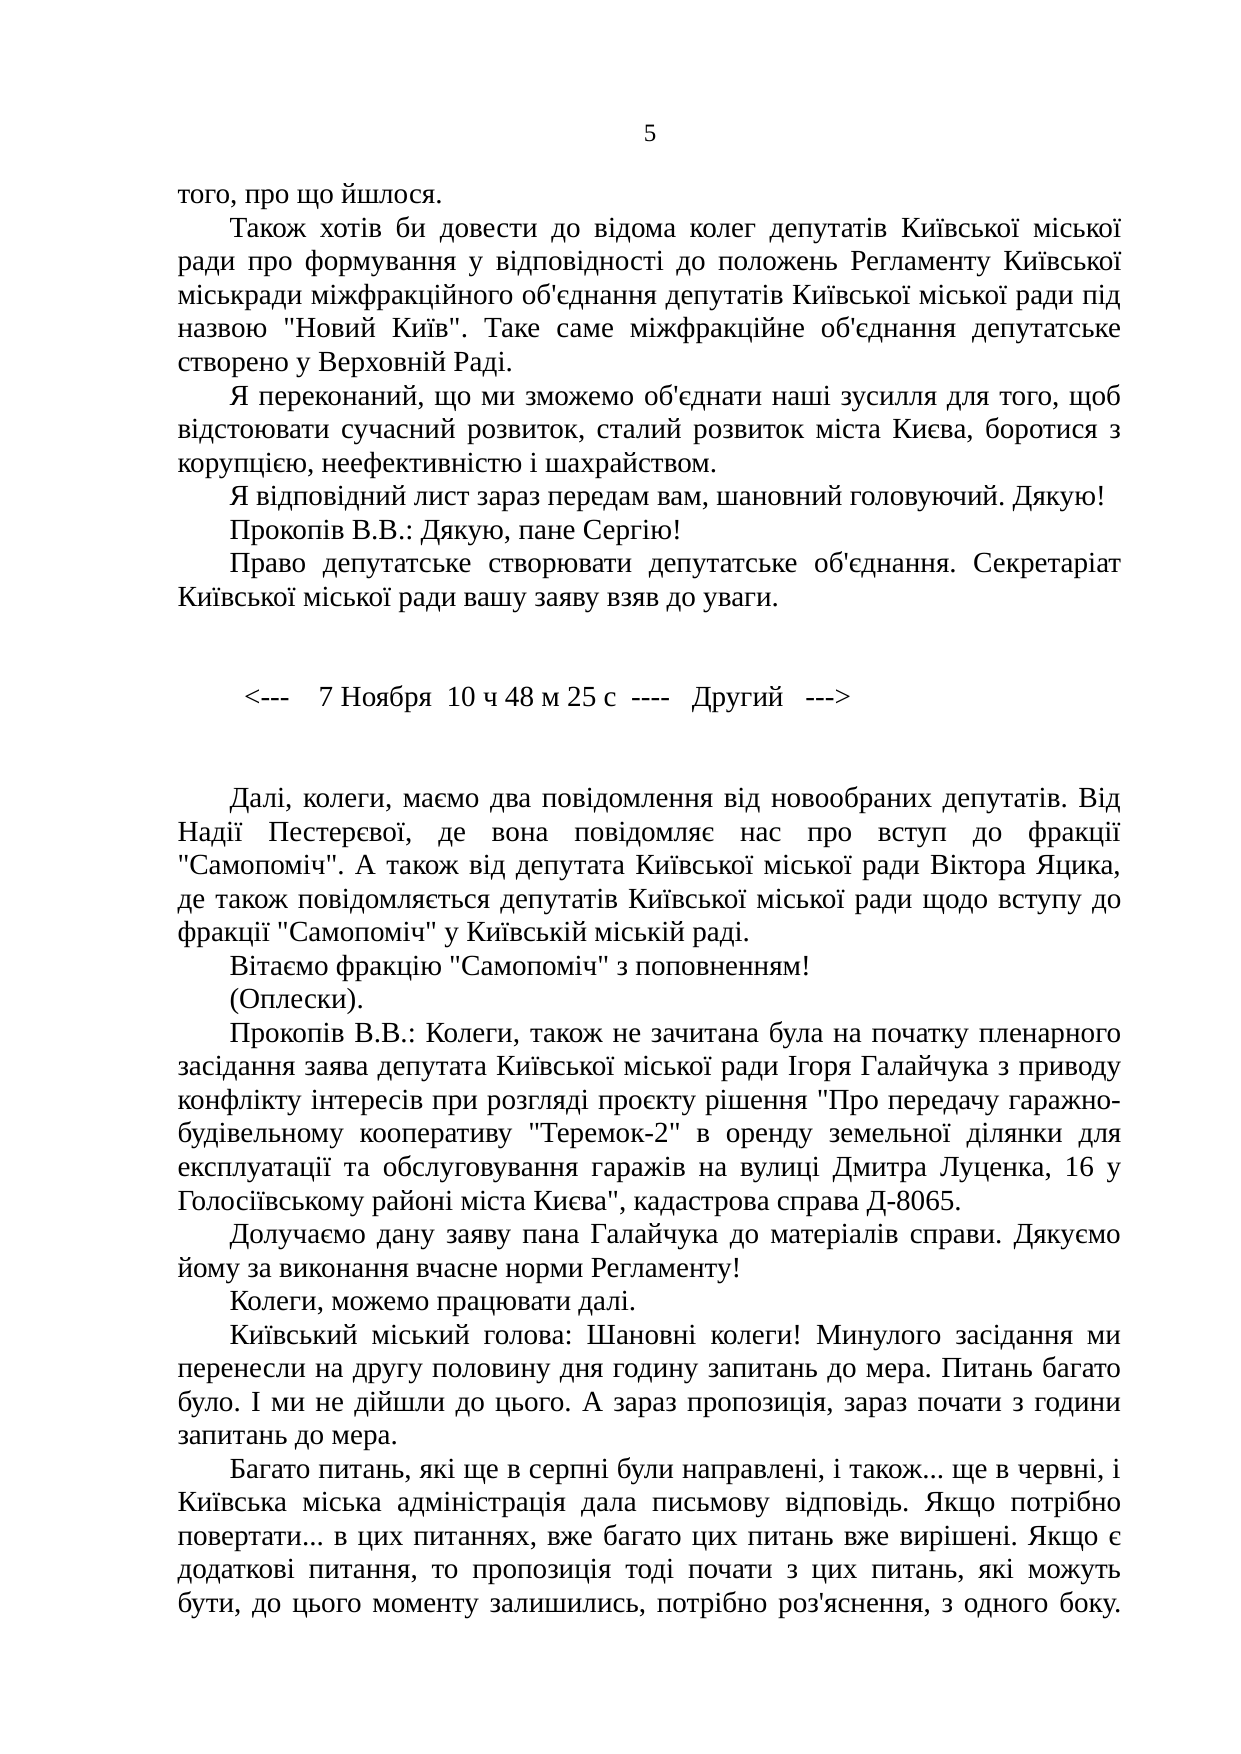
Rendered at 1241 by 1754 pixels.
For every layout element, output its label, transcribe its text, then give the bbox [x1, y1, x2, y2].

text Я переконаний, що ми зможемо об'єднати наші зусилля для того, щоб відстоювати сучасний розвиток, сталий розвиток міста Києва, боротися з корупцією, неефективністю і шахрайством. [177, 378, 1122, 478]
text Колеги, можемо працювати далі. [177, 1283, 1122, 1317]
text Я відповідний лист зараз передам вам, шановний головуючий. Дякую! [177, 478, 1122, 512]
text Також хотів би довести до відома колег депутатів Київської міської ради про формування у відповідності до положень Регламенту Київської міськради міжфракційного об'єднання депутатів Київської міської ради під назвою "Новий Київ". Таке саме міжфракційне об'єднання депутатське створено у Верховній Раді. [177, 210, 1122, 378]
text Долучаємо дану заяву пана Галайчука до матеріалів справи. Дякуємо йому за виконання вчасне норми Регламенту! [177, 1216, 1122, 1283]
text Прокопів В.В.: Дякую, пане Сергію! [177, 512, 1122, 545]
text Київський міський голова: Шановні колеги! Минулого засідання ми перенесли на другу половину дня годину запитань до мера. Питань багато було. І ми не дійшли до цього. А зараз пропозиція, зараз почати з години запитань до мера. [177, 1317, 1122, 1451]
text Вітаємо фракцію "Самопоміч" з поповненням! [177, 948, 1122, 981]
text Далі, колеги, маємо два повідомлення від новообраних депутатів. Від Надії Пестерєвої, де вона повідомляє нас про вступ до фракції "Самопоміч". А також від депутата Київської міської ради Віктора Яцика, де також повідомляється депутатів Київської міської ради щодо вступу до фракції "Самопоміч" у Київській міській раді. [177, 780, 1122, 948]
text <--- 7 Ноября 10 ч 48 м 25 с ---- Другий ---> [177, 679, 1122, 713]
text того, про що йшлося. [177, 176, 1122, 210]
text (Оплески). [177, 981, 1122, 1015]
text Право депутатське створювати депутатське об'єднання. Секретаріат Київської міської ради вашу заяву взяв до уваги. [177, 545, 1122, 612]
text Прокопів В.В.: Колеги, також не зачитана була на початку пленарного засідання заява депутата Київської міської ради Ігоря Галайчука з приводу конфлікту інтересів при розгляді проєкту рішення "Про передачу гаражно-будівельному кооперативу "Теремок-2" в оренду земельної ділянки для експлуатації та обслуговування гаражів на вулиці Дмитра Луценка, 16 у Голосіївському районі міста Києва", кадастрова справа Д-8065. [177, 1015, 1122, 1216]
text Багато питань, які ще в серпні були направлені, і також... ще в червні, і Київська міська адміністрація дала письмову відповідь. Якщо потрібно повертати... в цих питаннях, вже багато цих питань вже вирішені. Якщо є додаткові питання, то пропозиція тоді почати з цих питань, які можуть бути, до цього моменту залишились, потрібно роз'яснення, з одного боку. [177, 1451, 1122, 1619]
